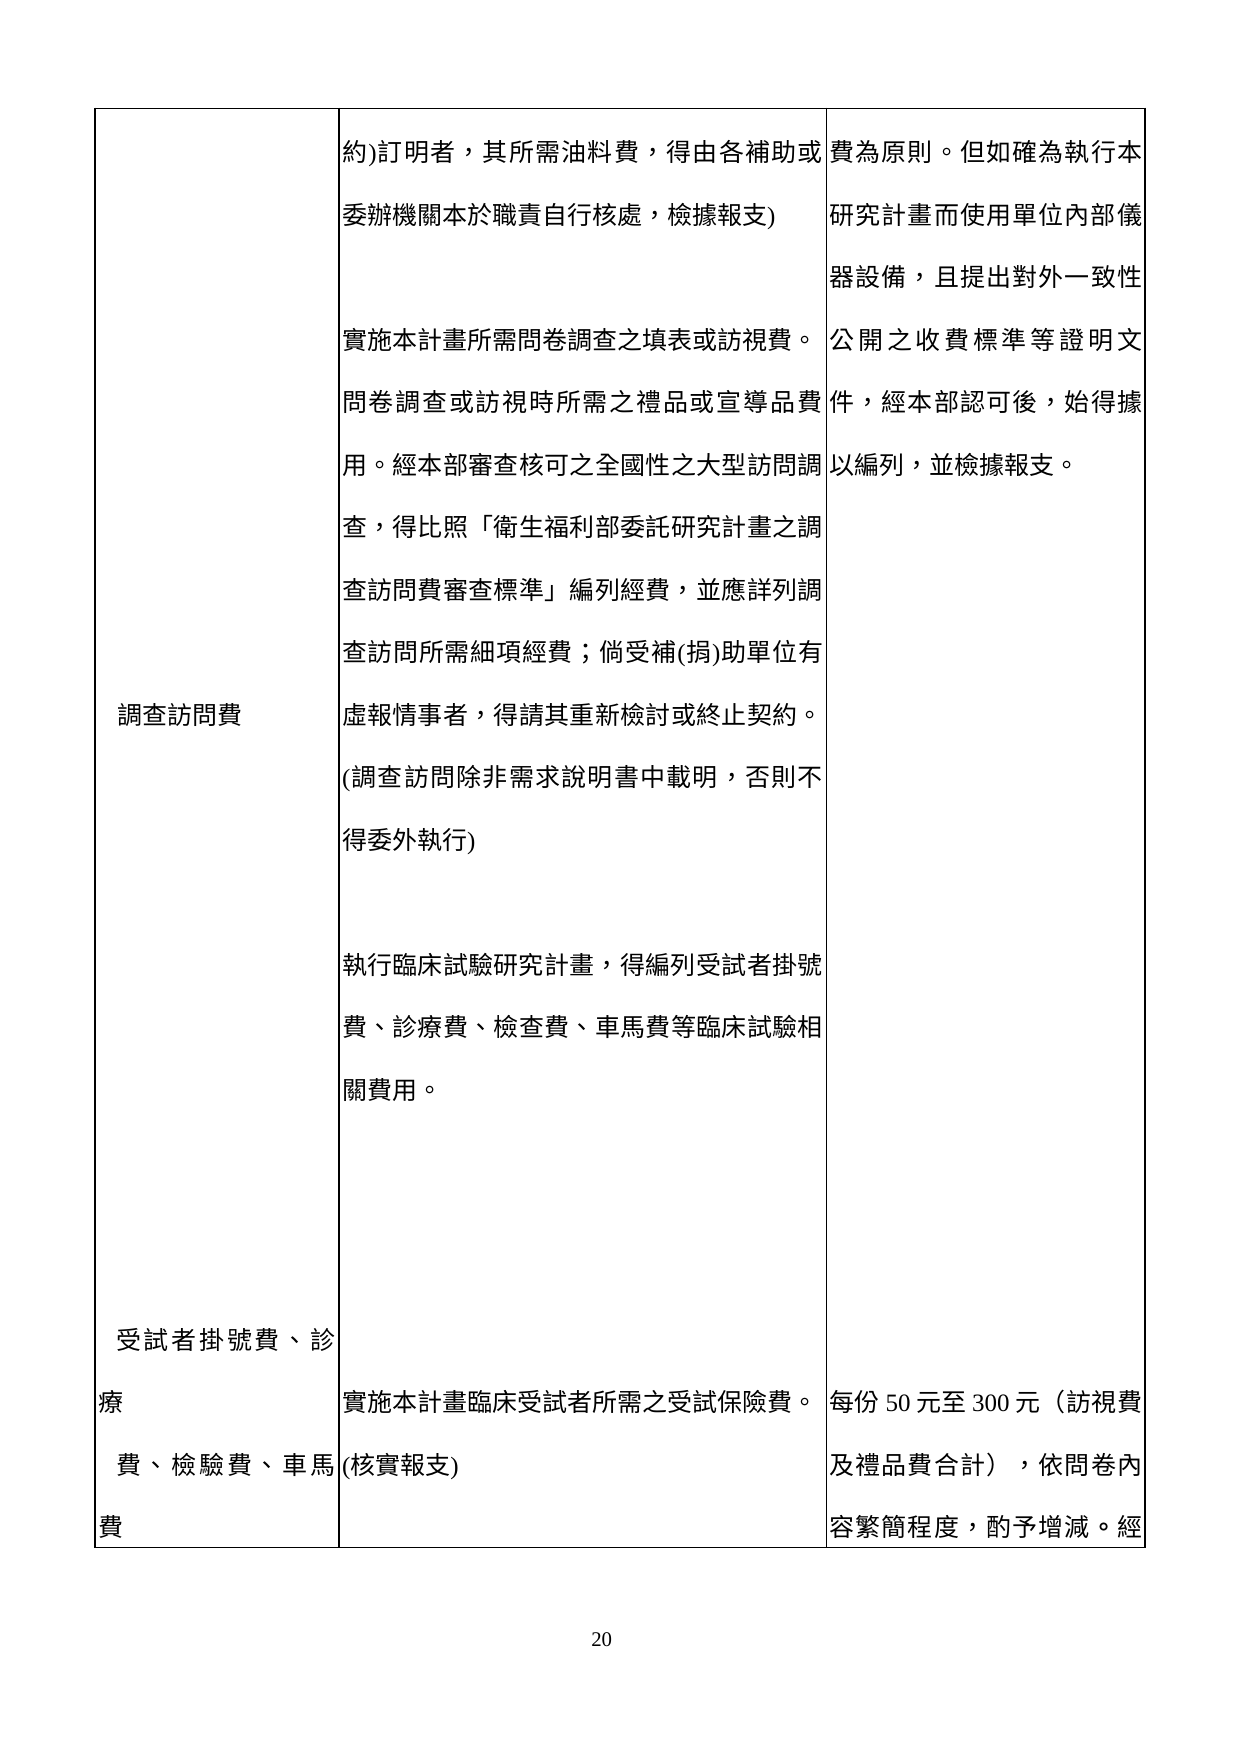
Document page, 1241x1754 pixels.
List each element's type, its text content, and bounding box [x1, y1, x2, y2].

table_cell 費為原則。但如確為執行本研究計畫而使用單位內部儀器設備，且提出對外一致性公開之收費標準等證明文件，經本部認可後，始得據以編列，並檢據報支。 每份50元至300元（訪視費及禮品費合計），依問卷內容繁簡程度，酌予增減。經 [827, 109, 1144, 1547]
table_cell 約)訂明者，其所需油料費，得由各補助或委辦機關本於職責自行核處，檢據報支) 實施本計畫所需問卷調查之填表或訪視費。 問卷調查或訪視時所需之禮品或宣導品費用。經本部審查核可之全國性之大型訪問調查，得比照「衛生福利部委託研究計畫之調查訪問費審查標準」編列經費，並應詳列調查訪問所需細項經費；倘受補(捐)助單位有虛報情事者，得請其重新檢討或終止契約。(調查訪問除非需求說明書中載明，否則不得委外執行) 執行臨床試驗研究計畫，得編列受試者掛號費、診療費、檢查費、車馬費等臨床試驗相關費用。 實施本計畫臨床受試者所需之受試保險費。 (核實報支) [340, 109, 826, 1547]
table_cell 調查訪問費 受試者掛號費、診療 費、檢驗費、車馬費 [96, 109, 338, 1547]
